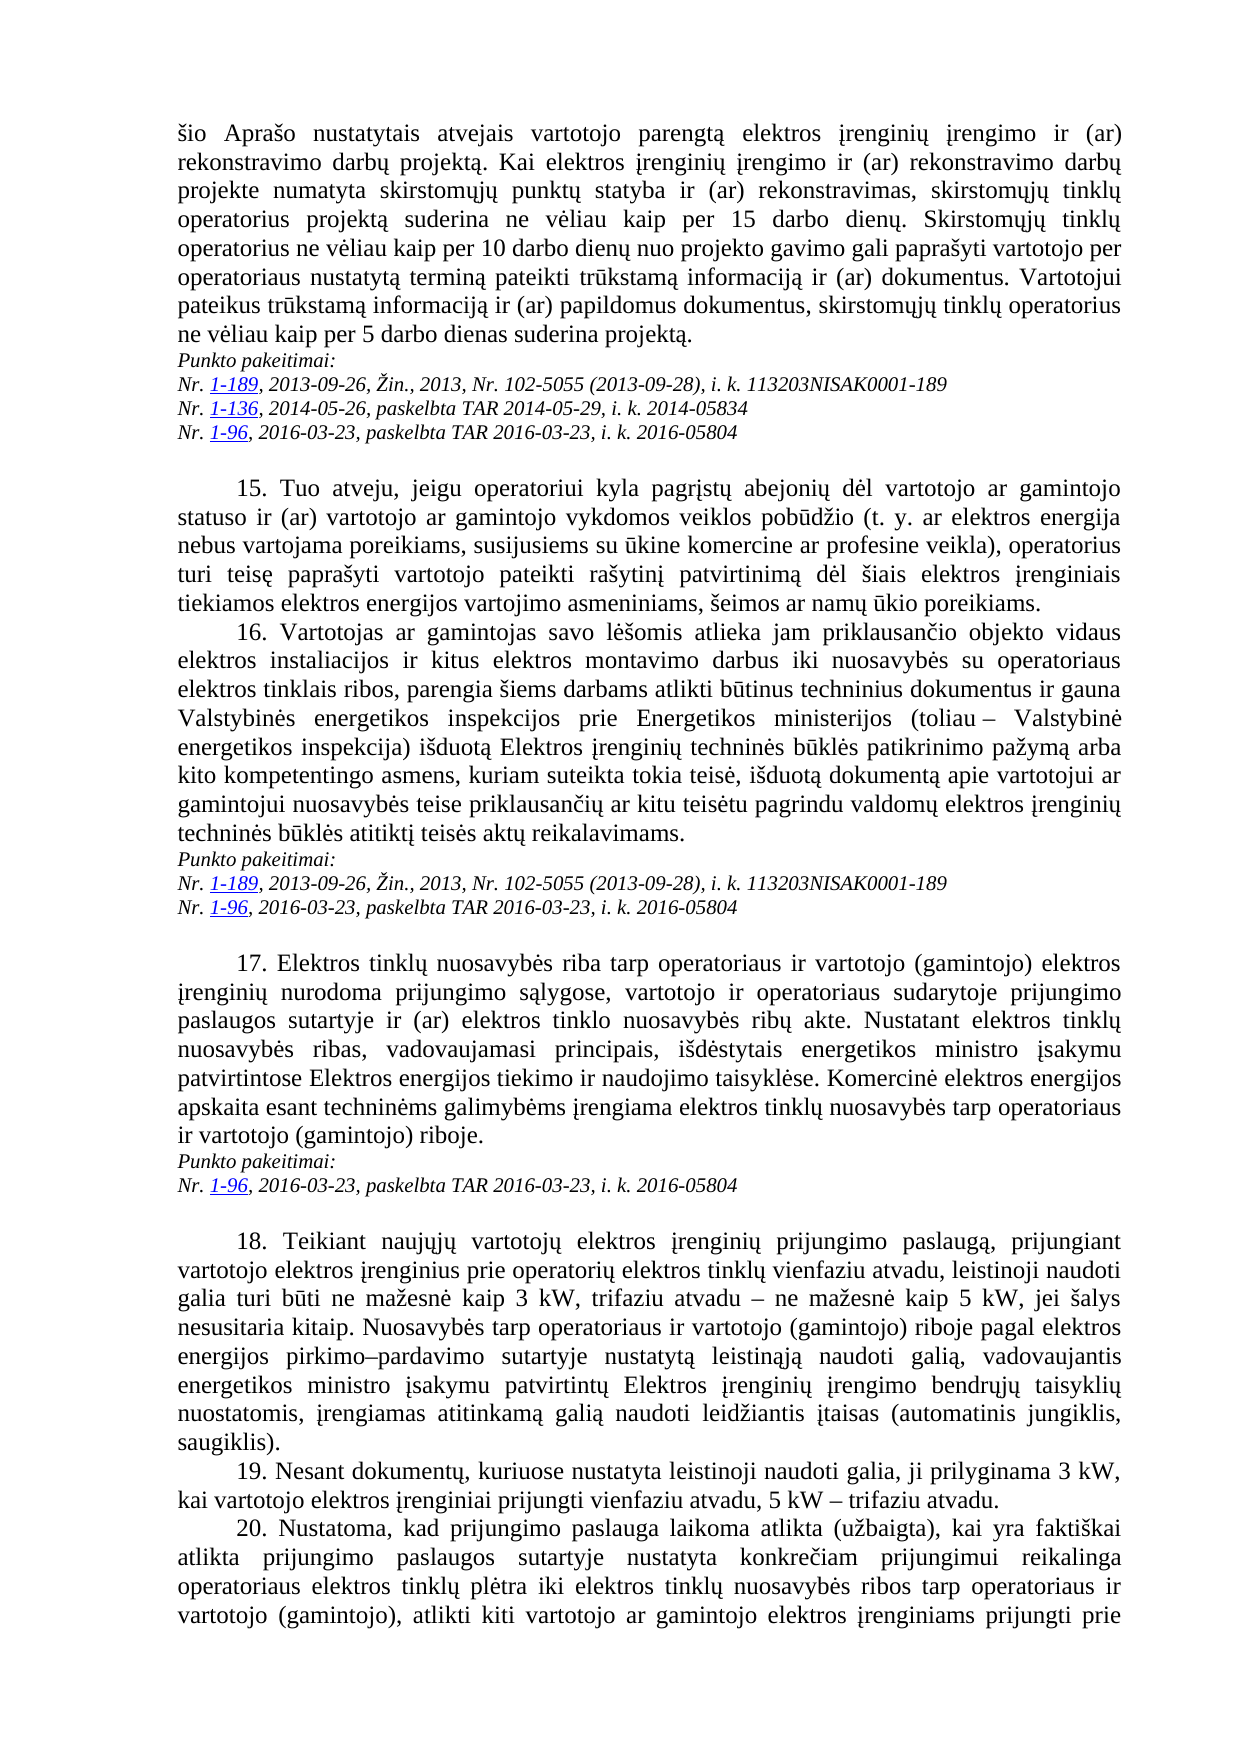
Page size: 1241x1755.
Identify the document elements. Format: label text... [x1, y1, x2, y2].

text Nr. 1-96, 2016-03-23, paskelbta TAR 2016-03-23, i. k. 2016-05804 [177, 895, 1122, 919]
text 17. Elektros tinklų nuosavybės riba tarp operatoriaus ir vartotojo (gamintojo) elektros įrenginių nurodoma prijungimo sąlygose, vartotojo ir operatoriaus sudarytoje prijungimo paslaugos sutartyje ir (ar) elektros tinklo nuosavybės ribų akte. Nustatant elektros tinklų nuosavybės ribas, vadovaujamasi principais, išdėstytais energetikos ministro įsakymu patvirtintose Elektros energijos tiekimo ir naudojimo taisyklėse. Komercinė elektros energijos apskaita esant techninėms galimybėms įrengiama elektros tinklų nuosavybės tarp operatoriaus ir vartotojo (gamintojo) riboje. [177, 948, 1122, 1149]
text Nr. 1-96, 2016-03-23, paskelbta TAR 2016-03-23, i. k. 2016-05804 [177, 1173, 1122, 1197]
text 15. Tuo atveju, jeigu operatoriui kyla pagrįstų abejonių dėl vartotojo ar gamintojo statuso ir (ar) vartotojo ar gamintojo vykdomos veiklos pobūdžio (t. y. ar elektros energija nebus vartojama poreikiams, susijusiems su ūkine komercine ar profesine veikla), operatorius turi teisę paprašyti vartotojo pateikti rašytinį patvirtinimą dėl šiais elektros įrenginiais tiekiamos elektros energijos vartojimo asmeniniams, šeimos ar namų ūkio poreikiams. [177, 473, 1122, 617]
text Nr. 1-189, 2013-09-26, Žin., 2013, Nr. 102-5055 (2013-09-28), i. k. 113203NISAK0001-189 [177, 372, 1122, 396]
text 16. Vartotojas ar gamintojas savo lėšomis atlieka jam priklausančio objekto vidaus elektros instaliacijos ir kitus elektros montavimo darbus iki nuosavybės su operatoriaus elektros tinklais ribos, parengia šiems darbams atlikti būtinus techninius dokumentus ir gauna Valstybinės energetikos inspekcijos prie Energetikos ministerijos (toliau – Valstybinė energetikos inspekcija) išduotą Elektros įrenginių techninės būklės patikrinimo pažymą arba kito kompetentingo asmens, kuriam suteikta tokia teisė, išduotą dokumentą apie vartotojui ar gamintojui nuosavybės teise priklausančių ar kitu teisėtu pagrindu valdomų elektros įrenginių techninės būklės atitiktį teisės aktų reikalavimams. [177, 617, 1122, 847]
text Nr. 1-136, 2014-05-26, paskelbta TAR 2014-05-29, i. k. 2014-05834 [177, 396, 1122, 420]
text Nr. 1-96, 2016-03-23, paskelbta TAR 2016-03-23, i. k. 2016-05804 [177, 420, 1122, 444]
text Nr. 1-189, 2013-09-26, Žin., 2013, Nr. 102-5055 (2013-09-28), i. k. 113203NISAK0001-189 [177, 871, 1122, 895]
text Punkto pakeitimai: [177, 847, 1122, 871]
text 20. Nustatoma, kad prijungimo paslauga laikoma atlikta (užbaigta), kai yra faktiškai atlikta prijungimo paslaugos sutartyje nustatyta konkrečiam prijungimui reikalinga operatoriaus elektros tinklų plėtra iki elektros tinklų nuosavybės ribos tarp operatoriaus ir vartotojo (gamintojo), atlikti kiti vartotojo ar gamintojo elektros įrenginiams prijungti prie [177, 1513, 1122, 1628]
text Punkto pakeitimai: [177, 348, 1122, 372]
text Punkto pakeitimai: [177, 1149, 1122, 1173]
text 19. Nesant dokumentų, kuriuose nustatyta leistinoji naudoti galia, ji prilyginama 3 kW, kai vartotojo elektros įrenginiai prijungti vienfaziu atvadu, 5 kW – trifaziu atvadu. [177, 1456, 1122, 1513]
text 18. Teikiant naujųjų vartotojų elektros įrenginių prijungimo paslaugą, prijungiant vartotojo elektros įrenginius prie operatorių elektros tinklų vienfaziu atvadu, leistinoji naudoti galia turi būti ne mažesnė kaip 3 kW, trifaziu atvadu – ne mažesnė kaip 5 kW, jei šalys nesusitaria kitaip. Nuosavybės tarp operatoriaus ir vartotojo (gamintojo) riboje pagal elektros energijos pirkimo–pardavimo sutartyje nustatytą leistinąją naudoti galią, vadovaujantis energetikos ministro įsakymu patvirtintų Elektros įrenginių įrengimo bendrųjų taisyklių nuostatomis, įrengiamas atitinkamą galią naudoti leidžiantis įtaisas (automatinis jungiklis, saugiklis). [177, 1226, 1122, 1456]
text šio Aprašo nustatytais atvejais vartotojo parengtą elektros įrenginių įrengimo ir (ar) rekonstravimo darbų projektą. Kai elektros įrenginių įrengimo ir (ar) rekonstravimo darbų projekte numatyta skirstomųjų punktų statyba ir (ar) rekonstravimas, skirstomųjų tinklų operatorius projektą suderina ne vėliau kaip per 15 darbo dienų. Skirstomųjų tinklų operatorius ne vėliau kaip per 10 darbo dienų nuo projekto gavimo gali paprašyti vartotojo per operatoriaus nustatytą terminą pateikti trūkstamą informaciją ir (ar) dokumentus. Vartotojui pateikus trūkstamą informaciją ir (ar) papildomus dokumentus, skirstomųjų tinklų operatorius ne vėliau kaip per 5 darbo dienas suderina projektą. [177, 118, 1122, 348]
